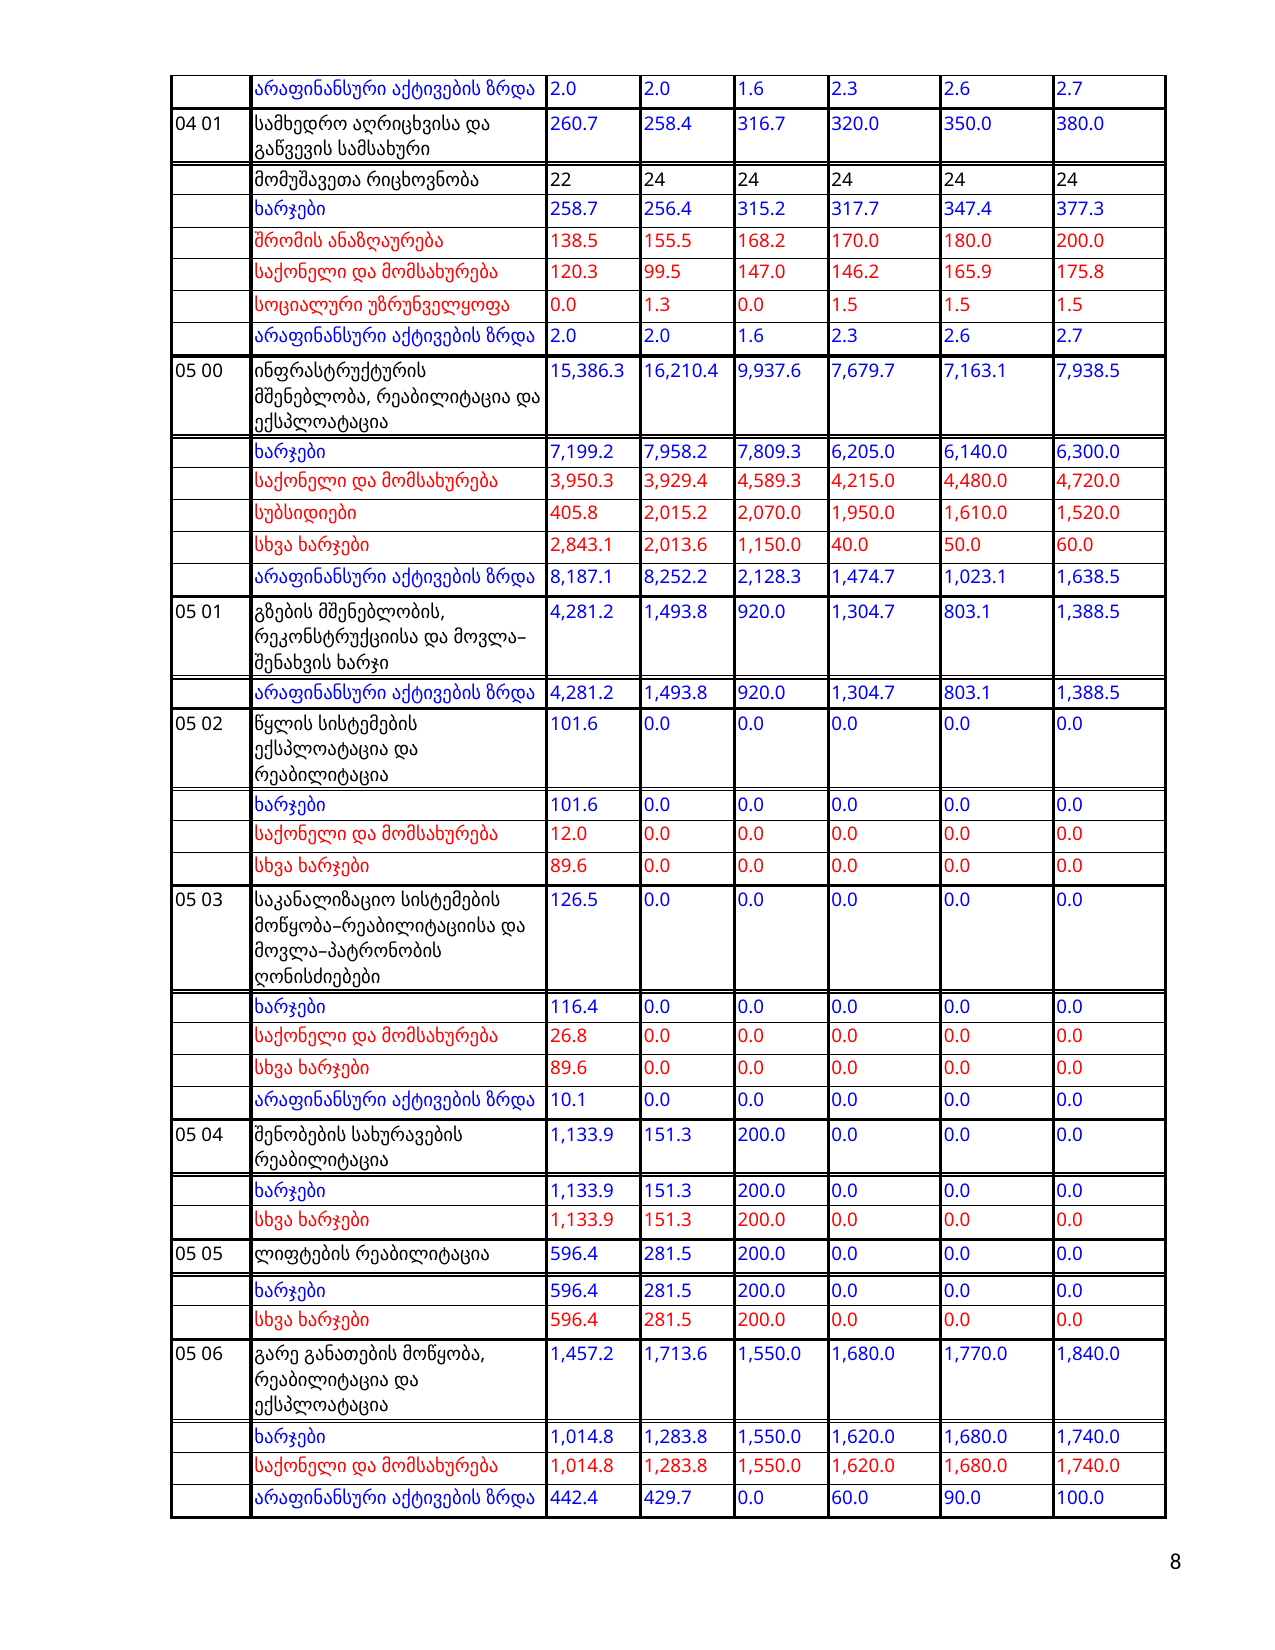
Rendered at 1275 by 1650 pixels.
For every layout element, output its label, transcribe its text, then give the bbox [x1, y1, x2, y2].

table_cell ხარჯები [253, 1423, 545, 1452]
table_cell 4,281.2 [548, 598, 639, 675]
table_cell 0.0 [1055, 1121, 1164, 1172]
table_cell 316.7 [736, 110, 827, 161]
table_cell 0.0 [736, 853, 827, 884]
table_cell 1,770.0 [942, 1341, 1052, 1419]
table_cell 0.0 [942, 1277, 1052, 1305]
table_cell 4,589.3 [736, 468, 827, 499]
table_cell 429.7 [642, 1485, 733, 1516]
table_cell 1,493.8 [642, 680, 733, 707]
table_cell 281.5 [642, 1277, 733, 1305]
table_cell 1,150.0 [736, 532, 827, 563]
table_cell 596.4 [548, 1277, 639, 1305]
table_cell 0.0 [736, 887, 827, 989]
table_cell 256.4 [642, 195, 733, 226]
table_cell 317.7 [830, 195, 939, 226]
table_cell 0.0 [830, 887, 939, 989]
table_cell 0.0 [830, 1087, 939, 1118]
table_cell 0.0 [1055, 1306, 1164, 1337]
table_cell 0.0 [736, 1023, 827, 1054]
table_cell 1,740.0 [1055, 1453, 1164, 1484]
table_cell 0.0 [1055, 791, 1164, 820]
table_cell [173, 1055, 249, 1086]
table_cell საქონელი და მომსახურება [253, 1453, 545, 1484]
table_cell 168.2 [736, 228, 827, 258]
table_cell 120.3 [548, 259, 639, 290]
table_cell 0.0 [942, 1055, 1052, 1086]
table_cell 4,480.0 [942, 468, 1052, 499]
table_cell [173, 564, 249, 595]
table_cell 0.0 [942, 791, 1052, 820]
table_cell 40.0 [830, 532, 939, 563]
table_cell 9,937.6 [736, 358, 827, 434]
table_cell 0.0 [1055, 994, 1164, 1022]
table_cell [173, 500, 249, 531]
table_cell არაფინანსური აქტივების ზრდა [253, 564, 545, 595]
table_cell შრომის ანაზღაურება [253, 228, 545, 258]
table_cell [173, 1206, 249, 1237]
table_cell 0.0 [942, 1206, 1052, 1237]
table_cell 3,950.3 [548, 468, 639, 499]
table_cell [173, 439, 249, 467]
table_cell 260.7 [548, 110, 639, 161]
table_cell [173, 532, 249, 563]
table_cell 350.0 [942, 110, 1052, 161]
table_cell 2.7 [1055, 76, 1164, 107]
table_cell 0.0 [830, 1306, 939, 1337]
table_cell 0.0 [1055, 1023, 1164, 1054]
table_cell 0.0 [736, 710, 827, 786]
table_cell საქონელი და მომსახურება [253, 468, 545, 499]
table_cell 0.0 [942, 887, 1052, 989]
table_cell 05 06 [173, 1341, 249, 1419]
table_cell 0.0 [942, 1087, 1052, 1118]
table_cell 7,199.2 [548, 439, 639, 467]
table_cell 200.0 [736, 1177, 827, 1205]
table_cell 0.0 [736, 791, 827, 820]
table_cell 0.0 [642, 994, 733, 1022]
table_cell ხარჯები [253, 195, 545, 226]
table_cell 1.5 [942, 291, 1052, 322]
table_cell 0.0 [942, 1177, 1052, 1205]
table_cell 90.0 [942, 1485, 1052, 1516]
table_cell სხვა ხარჯები [253, 1206, 545, 1237]
table_cell [173, 994, 249, 1022]
table_cell 0.0 [830, 821, 939, 852]
table_cell 1.6 [736, 323, 827, 354]
table_cell 200.0 [736, 1121, 827, 1172]
table_cell 3,929.4 [642, 468, 733, 499]
table_cell 151.3 [642, 1177, 733, 1205]
table_cell [173, 1485, 249, 1516]
table_cell 22 [548, 166, 639, 194]
table_cell არაფინანსური აქტივების ზრდა [253, 680, 545, 707]
table_cell 0.0 [642, 853, 733, 884]
table_cell 2,843.1 [548, 532, 639, 563]
table_cell [173, 791, 249, 820]
table_cell 0.0 [830, 1177, 939, 1205]
table_cell 60.0 [1055, 532, 1164, 563]
table_cell 1,014.8 [548, 1453, 639, 1484]
table_cell 05 02 [173, 710, 249, 786]
table_cell 99.5 [642, 259, 733, 290]
table_cell 1,023.1 [942, 564, 1052, 595]
table_cell [173, 195, 249, 226]
table_cell 0.0 [736, 1055, 827, 1086]
table_cell 0.0 [942, 1121, 1052, 1172]
table_cell 04 01 [173, 110, 249, 161]
table_cell 7,163.1 [942, 358, 1052, 434]
table_cell 258.7 [548, 195, 639, 226]
table_cell 1,493.8 [642, 598, 733, 675]
table_cell 0.0 [942, 853, 1052, 884]
table_cell 1,713.6 [642, 1341, 733, 1419]
table_cell 0.0 [736, 1087, 827, 1118]
table_cell [173, 228, 249, 258]
table_cell 1,638.5 [1055, 564, 1164, 595]
table_cell 6,140.0 [942, 439, 1052, 467]
table_cell 0.0 [830, 853, 939, 884]
table_cell 1,304.7 [830, 598, 939, 675]
table_cell 2.0 [642, 323, 733, 354]
table_cell 0.0 [942, 1023, 1052, 1054]
table_cell 2,128.3 [736, 564, 827, 595]
table_cell 1.5 [830, 291, 939, 322]
table_cell [173, 853, 249, 884]
table_cell ხარჯები [253, 439, 545, 467]
table_cell 1,680.0 [942, 1423, 1052, 1452]
table_cell 1,457.2 [548, 1341, 639, 1419]
table_cell 200.0 [736, 1277, 827, 1305]
table_cell 0.0 [642, 791, 733, 820]
table_cell 7,679.7 [830, 358, 939, 434]
table_cell 1,680.0 [830, 1341, 939, 1419]
table_cell 24 [830, 166, 939, 194]
table_cell 0.0 [830, 1241, 939, 1272]
table_cell 442.4 [548, 1485, 639, 1516]
table_cell 0.0 [942, 710, 1052, 786]
table_cell [173, 259, 249, 290]
table_cell 803.1 [942, 680, 1052, 707]
table_cell [173, 1087, 249, 1118]
table_cell არაფინანსური აქტივების ზრდა [253, 1087, 545, 1118]
table_cell 1,680.0 [942, 1453, 1052, 1484]
table_cell ხარჯები [253, 994, 545, 1022]
table_cell 05 04 [173, 1121, 249, 1172]
table_cell 8,187.1 [548, 564, 639, 595]
table_cell 2,013.6 [642, 532, 733, 563]
table_cell საქონელი და მომსახურება [253, 821, 545, 852]
table_cell [173, 1306, 249, 1337]
table_cell 15,386.3 [548, 358, 639, 434]
table_cell 1,620.0 [830, 1453, 939, 1484]
table_cell 596.4 [548, 1306, 639, 1337]
table_cell 155.5 [642, 228, 733, 258]
table_cell 2.3 [830, 323, 939, 354]
table_cell არაფინანსური აქტივების ზრდა [253, 1485, 545, 1516]
table_cell 126.5 [548, 887, 639, 989]
table_cell 920.0 [736, 598, 827, 675]
table_cell 1,283.8 [642, 1423, 733, 1452]
table_cell 7,938.5 [1055, 358, 1164, 434]
table_cell 1,620.0 [830, 1423, 939, 1452]
table_cell 0.0 [1055, 1241, 1164, 1272]
table_cell [173, 76, 249, 107]
table_cell 315.2 [736, 195, 827, 226]
table_cell 151.3 [642, 1121, 733, 1172]
table_cell 2,070.0 [736, 500, 827, 531]
table_cell 0.0 [830, 791, 939, 820]
table_cell 0.0 [1055, 1087, 1164, 1118]
table_cell 24 [642, 166, 733, 194]
table_cell 0.0 [642, 1023, 733, 1054]
table_cell გარე განათების მოწყობა, რეაბილიტაცია და ექსპლოატაცია [253, 1341, 545, 1419]
table_cell 4,720.0 [1055, 468, 1164, 499]
table_cell 1,014.8 [548, 1423, 639, 1452]
table_cell 0.0 [642, 1087, 733, 1118]
table_cell 2,015.2 [642, 500, 733, 531]
table_cell 0.0 [1055, 821, 1164, 852]
table_cell არაფინანსური აქტივების ზრდა [253, 76, 545, 107]
table_cell 320.0 [830, 110, 939, 161]
table_cell 101.6 [548, 791, 639, 820]
table_cell 89.6 [548, 1055, 639, 1086]
table_cell 2.6 [942, 323, 1052, 354]
table_cell 24 [942, 166, 1052, 194]
table_cell 200.0 [736, 1206, 827, 1237]
table_cell 6,205.0 [830, 439, 939, 467]
table_cell 10.1 [548, 1087, 639, 1118]
table_cell 0.0 [1055, 887, 1164, 989]
table_cell 0.0 [736, 291, 827, 322]
table_cell ხარჯები [253, 791, 545, 820]
table_cell [173, 1277, 249, 1305]
table_cell 16,210.4 [642, 358, 733, 434]
table_cell 05 00 [173, 358, 249, 434]
table_cell 596.4 [548, 1241, 639, 1272]
table_cell 0.0 [1055, 1055, 1164, 1086]
table_cell 0.0 [642, 710, 733, 786]
table_cell ინფრასტრუქტურის მშენებლობა, რეაბილიტაცია და ექსპლოატაცია [253, 358, 545, 434]
table_cell გზების მშენებლობის, რეკონსტრუქციისა და მოვლა–შენახვის ხარჯი [253, 598, 545, 675]
table_cell 170.0 [830, 228, 939, 258]
table_cell 100.0 [1055, 1485, 1164, 1516]
table_cell 24 [1055, 166, 1164, 194]
table_cell 920.0 [736, 680, 827, 707]
table_cell 2.6 [942, 76, 1052, 107]
table_cell 380.0 [1055, 110, 1164, 161]
table_cell [173, 680, 249, 707]
table_cell [173, 1423, 249, 1452]
table_cell 2.0 [548, 76, 639, 107]
table_cell 146.2 [830, 259, 939, 290]
table_cell 1.6 [736, 76, 827, 107]
table_cell 2.0 [642, 76, 733, 107]
table_cell 1,950.0 [830, 500, 939, 531]
table_cell 1,283.8 [642, 1453, 733, 1484]
table_cell 377.3 [1055, 195, 1164, 226]
table_cell [173, 166, 249, 194]
table_cell 1,304.7 [830, 680, 939, 707]
table_cell 0.0 [830, 994, 939, 1022]
table_cell 165.9 [942, 259, 1052, 290]
table_cell 405.8 [548, 500, 639, 531]
table_cell 0.0 [548, 291, 639, 322]
table_cell [173, 1453, 249, 1484]
table_cell 12.0 [548, 821, 639, 852]
table_cell [173, 821, 249, 852]
table_cell 2.7 [1055, 323, 1164, 354]
table_cell 2.3 [830, 76, 939, 107]
table_cell 1,133.9 [548, 1121, 639, 1172]
table_cell ლიფტების რეაბილიტაცია [253, 1241, 545, 1272]
table_cell 0.0 [736, 994, 827, 1022]
table_cell 1,520.0 [1055, 500, 1164, 531]
table_cell შენობების სახურავების რეაბილიტაცია [253, 1121, 545, 1172]
table_cell 1.3 [642, 291, 733, 322]
table_cell 1,550.0 [736, 1423, 827, 1452]
table_cell 4,281.2 [548, 680, 639, 707]
table_cell 258.4 [642, 110, 733, 161]
table_cell 1,133.9 [548, 1177, 639, 1205]
table_cell 0.0 [942, 821, 1052, 852]
table_cell ხარჯები [253, 1177, 545, 1205]
table_cell 200.0 [1055, 228, 1164, 258]
table_cell 1,133.9 [548, 1206, 639, 1237]
table_cell 0.0 [830, 1055, 939, 1086]
table_cell 151.3 [642, 1206, 733, 1237]
table_cell [173, 1023, 249, 1054]
table_cell 0.0 [1055, 1277, 1164, 1305]
table_cell 2.0 [548, 323, 639, 354]
table_cell 180.0 [942, 228, 1052, 258]
table_cell წყლის სისტემების ექსპლოატაცია და რეაბილიტაცია [253, 710, 545, 786]
table_cell საქონელი და მომსახურება [253, 1023, 545, 1054]
table_cell 1,740.0 [1055, 1423, 1164, 1452]
table_cell საქონელი და მომსახურება [253, 259, 545, 290]
table_cell არაფინანსური აქტივების ზრდა [253, 323, 545, 354]
table_cell 0.0 [1055, 710, 1164, 786]
table_cell 1.5 [1055, 291, 1164, 322]
table_cell 8,252.2 [642, 564, 733, 595]
table_cell 1,388.5 [1055, 598, 1164, 675]
table_cell 101.6 [548, 710, 639, 786]
table_cell 05 03 [173, 887, 249, 989]
table_cell [173, 291, 249, 322]
table_cell 0.0 [642, 887, 733, 989]
table_cell 24 [736, 166, 827, 194]
table_cell სოციალური უზრუნველყოფა [253, 291, 545, 322]
table_cell 50.0 [942, 532, 1052, 563]
table_cell [173, 468, 249, 499]
table_cell 0.0 [1055, 1206, 1164, 1237]
table_cell 0.0 [830, 1121, 939, 1172]
table_cell 0.0 [736, 1485, 827, 1516]
table_cell სუბსიდიები [253, 500, 545, 531]
table_cell 1,474.7 [830, 564, 939, 595]
table_cell 0.0 [1055, 1177, 1164, 1205]
table_cell 0.0 [736, 821, 827, 852]
table_cell 116.4 [548, 994, 639, 1022]
table_cell 347.4 [942, 195, 1052, 226]
table_cell 1,550.0 [736, 1453, 827, 1484]
table_cell 1,610.0 [942, 500, 1052, 531]
table_cell 281.5 [642, 1306, 733, 1337]
table_cell სხვა ხარჯები [253, 1055, 545, 1086]
table_cell 05 01 [173, 598, 249, 675]
table_cell სამხედრო აღრიცხვისა და გაწვევის სამსახური [253, 110, 545, 161]
table_cell 0.0 [830, 1023, 939, 1054]
table_cell 200.0 [736, 1306, 827, 1337]
table_cell 803.1 [942, 598, 1052, 675]
table_cell საკანალიზაციო სისტემების მოწყობა–რეაბილიტაციისა და მოვლა–პატრონობის ღონისძიებები [253, 887, 545, 989]
table_cell 138.5 [548, 228, 639, 258]
table_cell ხარჯები [253, 1277, 545, 1305]
table_cell 4,215.0 [830, 468, 939, 499]
table_cell 175.8 [1055, 259, 1164, 290]
table_cell 05 05 [173, 1241, 249, 1272]
table_cell 7,958.2 [642, 439, 733, 467]
table_cell 1,550.0 [736, 1341, 827, 1419]
table_cell 60.0 [830, 1485, 939, 1516]
table_cell 0.0 [942, 1306, 1052, 1337]
table_cell სხვა ხარჯები [253, 532, 545, 563]
table_cell 0.0 [642, 1055, 733, 1086]
table_cell მომუშავეთა რიცხოვნობა [253, 166, 545, 194]
table_cell 147.0 [736, 259, 827, 290]
table_cell [173, 323, 249, 354]
table_cell 0.0 [942, 994, 1052, 1022]
table_cell 0.0 [942, 1241, 1052, 1272]
table_cell 0.0 [642, 821, 733, 852]
table_cell 6,300.0 [1055, 439, 1164, 467]
table_cell სხვა ხარჯები [253, 853, 545, 884]
table_cell 200.0 [736, 1241, 827, 1272]
table_cell 1,388.5 [1055, 680, 1164, 707]
table_cell [173, 1177, 249, 1205]
table_cell 0.0 [830, 1277, 939, 1305]
table_cell 0.0 [830, 710, 939, 786]
table_cell სხვა ხარჯები [253, 1306, 545, 1337]
table_cell 7,809.3 [736, 439, 827, 467]
table_cell 1,840.0 [1055, 1341, 1164, 1419]
table_cell 0.0 [830, 1206, 939, 1237]
table_cell 26.8 [548, 1023, 639, 1054]
table_cell 89.6 [548, 853, 639, 884]
table_cell 0.0 [1055, 853, 1164, 884]
table_cell 281.5 [642, 1241, 733, 1272]
